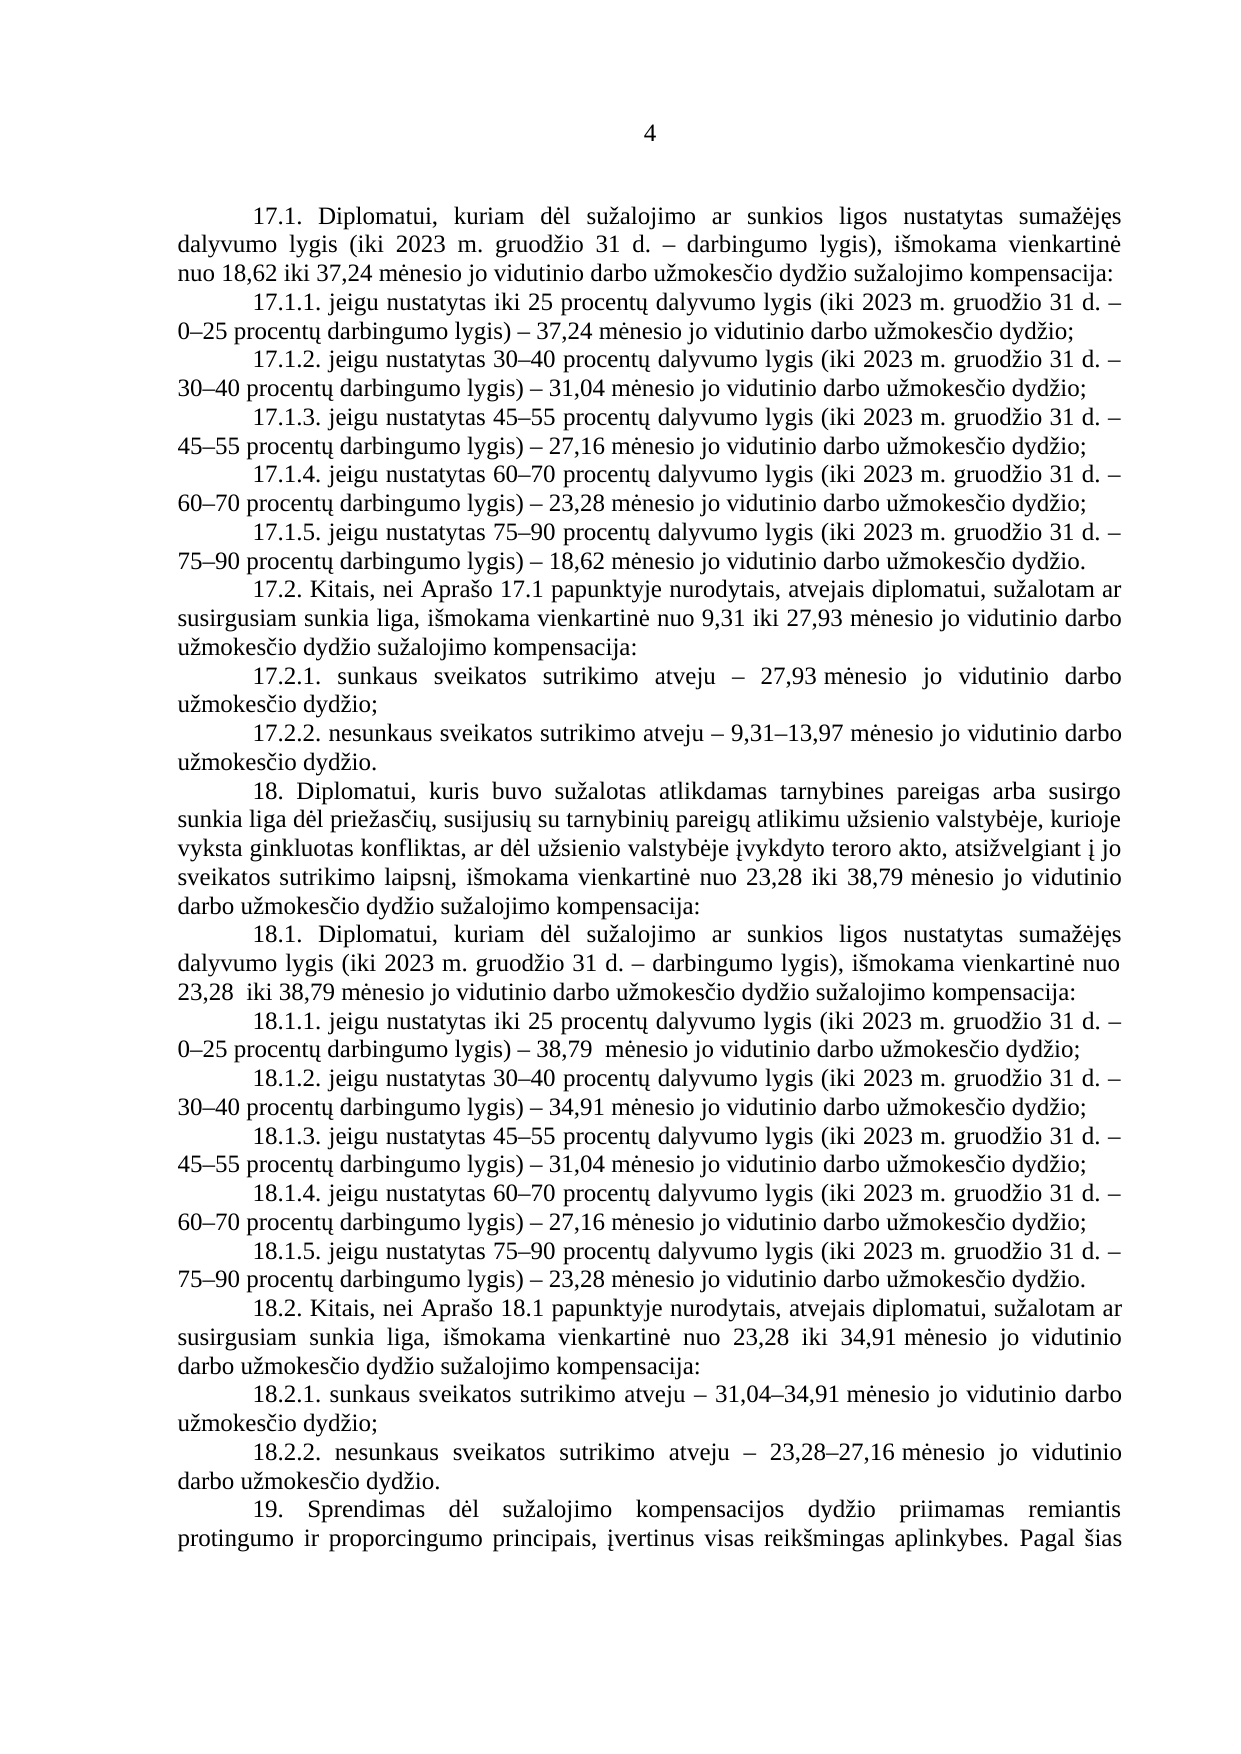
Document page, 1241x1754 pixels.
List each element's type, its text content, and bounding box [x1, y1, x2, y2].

text 18. Diplomatui, kuris buvo sužalotas atlikdamas tarnybines pareigas arba susirgo sunkia liga dėl priežasčių, susijusių su tarnybinių pareigų atlikimu užsienio valstybėje, kurioje vyksta ginkluotas konfliktas, ar dėl užsienio valstybėje įvykdyto teroro akto, atsižvelgiant į jo sveikatos sutrikimo laipsnį, išmokama vienkartinė nuo 23,28 iki 38,79 mėnesio jo vidutinio darbo užmokesčio dydžio sužalojimo kompensacija: [177, 776, 1122, 919]
text 18.1.4. jeigu nustatytas 60–70 procentų dalyvumo lygis (iki 2023 m. gruodžio 31 d. – 60–70 procentų darbingumo lygis) – 27,16 mėnesio jo vidutinio darbo užmokesčio dydžio; [177, 1178, 1122, 1236]
text 18.2.2. nesunkaus sveikatos sutrikimo atveju – 23,28–27,16 mėnesio jo vidutinio darbo užmokesčio dydžio. [177, 1437, 1122, 1494]
text 18.1.5. jeigu nustatytas 75–90 procentų dalyvumo lygis (iki 2023 m. gruodžio 31 d. – 75–90 procentų darbingumo lygis) – 23,28 mėnesio jo vidutinio darbo užmokesčio dydžio. [177, 1236, 1122, 1293]
text 18.1.2. jeigu nustatytas 30–40 procentų dalyvumo lygis (iki 2023 m. gruodžio 31 d. – 30–40 procentų darbingumo lygis) – 34,91 mėnesio jo vidutinio darbo užmokesčio dydžio; [177, 1063, 1122, 1121]
text 18.2. Kitais, nei Aprašo 18.1 papunktyje nurodytais, atvejais diplomatui, sužalotam ar susirgusiam sunkia liga, išmokama vienkartinė nuo 23,28 iki 34,91 mėnesio jo vidutinio darbo užmokesčio dydžio sužalojimo kompensacija: [177, 1293, 1122, 1379]
text 17.1.2. jeigu nustatytas 30–40 procentų dalyvumo lygis (iki 2023 m. gruodžio 31 d. – 30–40 procentų darbingumo lygis) – 31,04 mėnesio jo vidutinio darbo užmokesčio dydžio; [177, 344, 1122, 402]
text 17.1.5. jeigu nustatytas 75–90 procentų dalyvumo lygis (iki 2023 m. gruodžio 31 d. – 75–90 procentų darbingumo lygis) – 18,62 mėnesio jo vidutinio darbo užmokesčio dydžio. [177, 517, 1122, 574]
text 19. Sprendimas dėl sužalojimo kompensacijos dydžio priimamas remiantis protingumo ir proporcingumo principais, įvertinus visas reikšmingas aplinkybes. Pagal šias [177, 1494, 1122, 1552]
text 17.2. Kitais, nei Aprašo 17.1 papunktyje nurodytais, atvejais diplomatui, sužalotam ar susirgusiam sunkia liga, išmokama vienkartinė nuo 9,31 iki 27,93 mėnesio jo vidutinio darbo užmokesčio dydžio sužalojimo kompensacija: [177, 574, 1122, 661]
text 18.1. Diplomatui, kuriam dėl sužalojimo ar sunkios ligos nustatytas sumažėjęs dalyvumo lygis (iki 2023 m. gruodžio 31 d. – darbingumo lygis), išmokama vienkartinė nuo 23,28 iki 38,79 mėnesio jo vidutinio darbo užmokesčio dydžio sužalojimo kompensacija: [177, 919, 1122, 1006]
text 18.1.3. jeigu nustatytas 45–55 procentų dalyvumo lygis (iki 2023 m. gruodžio 31 d. – 45–55 procentų darbingumo lygis) – 31,04 mėnesio jo vidutinio darbo užmokesčio dydžio; [177, 1121, 1122, 1178]
text 17.2.2. nesunkaus sveikatos sutrikimo atveju – 9,31–13,97 mėnesio jo vidutinio darbo užmokesčio dydžio. [177, 718, 1122, 776]
text 17.1. Diplomatui, kuriam dėl sužalojimo ar sunkios ligos nustatytas sumažėjęs dalyvumo lygis (iki 2023 m. gruodžio 31 d. – darbingumo lygis), išmokama vienkartinė nuo 18,62 iki 37,24 mėnesio jo vidutinio darbo užmokesčio dydžio sužalojimo kompensacija: [177, 201, 1122, 287]
text 17.1.1. jeigu nustatytas iki 25 procentų dalyvumo lygis (iki 2023 m. gruodžio 31 d. – 0–25 procentų darbingumo lygis) – 37,24 mėnesio jo vidutinio darbo užmokesčio dydžio; [177, 287, 1122, 344]
text 17.2.1. sunkaus sveikatos sutrikimo atveju – 27,93 mėnesio jo vidutinio darbo užmokesčio dydžio; [177, 661, 1122, 718]
text 18.1.1. jeigu nustatytas iki 25 procentų dalyvumo lygis (iki 2023 m. gruodžio 31 d. – 0–25 procentų darbingumo lygis) – 38,79 mėnesio jo vidutinio darbo užmokesčio dydžio; [177, 1006, 1122, 1063]
text 17.1.4. jeigu nustatytas 60–70 procentų dalyvumo lygis (iki 2023 m. gruodžio 31 d. – 60–70 procentų darbingumo lygis) – 23,28 mėnesio jo vidutinio darbo užmokesčio dydžio; [177, 459, 1122, 517]
text 17.1.3. jeigu nustatytas 45–55 procentų dalyvumo lygis (iki 2023 m. gruodžio 31 d. – 45–55 procentų darbingumo lygis) – 27,16 mėnesio jo vidutinio darbo užmokesčio dydžio; [177, 402, 1122, 459]
text 18.2.1. sunkaus sveikatos sutrikimo atveju – 31,04–34,91 mėnesio jo vidutinio darbo užmokesčio dydžio; [177, 1379, 1122, 1437]
